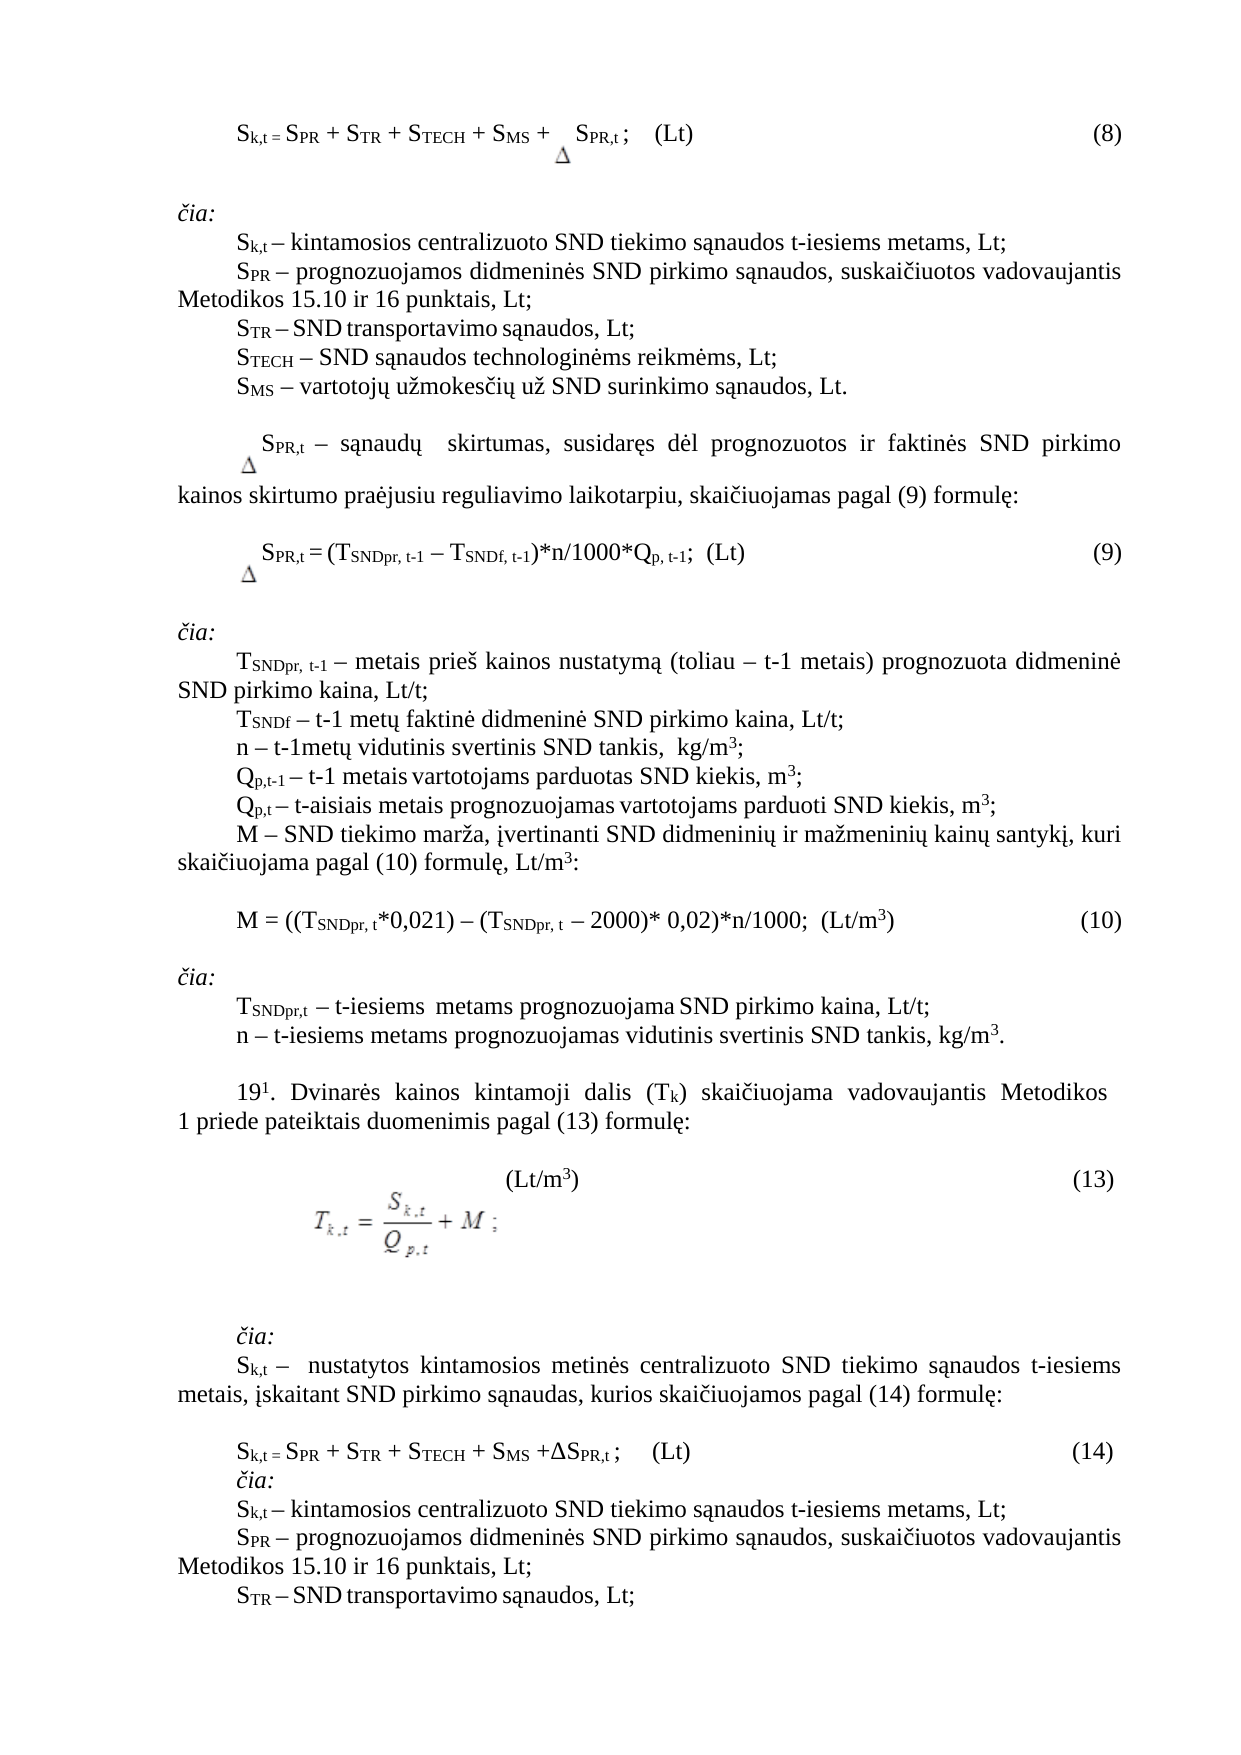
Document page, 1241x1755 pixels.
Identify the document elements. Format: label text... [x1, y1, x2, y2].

text Qp,t – t-aisiais metais prognozuojamas vartotojams parduoti SND kiekis, m3; [177, 790, 1122, 819]
text 191. Dvinarės kainos kintamoji dalis (Tk) skaičiuojama vadovaujantis Metodikos 1 priede pateiktais duomenimis pagal (13) formulę: [177, 1077, 1122, 1135]
text n – t-1metų vidutinis svertinis SND tankis, kg/m3; [177, 732, 1122, 761]
text Sk,t = SPR + STR + STECH + SMS +SPR,t ; (Lt) (8) [177, 118, 1122, 169]
text čia: [177, 617, 1122, 646]
text Sk,t = SPR + STR + STECH + SMS +ΔSPR,t ; (Lt) (14) [177, 1436, 1122, 1465]
text (Lt/m3) (13) [251, 1164, 1122, 1264]
text Qp,t-1 – t-1 metais vartotojams parduotas SND kiekis, m3; [177, 761, 1122, 790]
text TSNDf – t-1 metų faktinė didmeninė SND pirkimo kaina, Lt/t; [177, 704, 1122, 732]
text TSNDpr, t-1 – metais prieš kainos nustatymą (toliau – t-1 metais) prognozuota didmeninė SND pirkimo kaina, Lt/t; [177, 646, 1122, 704]
text SPR,t – sąnaudų skirtumas, susidaręs dėl prognozuotos ir faktinės SND pirkimo kainos skirtumo praėjusiu reguliavimo laikotarpiu, skaičiuojamas pagal (9) formulę: [177, 428, 1122, 508]
text n – t-iesiems metams prognozuojamas vidutinis svertinis SND tankis, kg/m3. [177, 1020, 1122, 1049]
text Sk,t – nustatytos kintamosios metinės centralizuoto SND tiekimo sąnaudos t-iesiems metais, įskaitant SND pirkimo sąnaudas, kurios skaičiuojamos pagal (14) formulę: [177, 1350, 1122, 1407]
text Sk,t – kintamosios centralizuoto SND tiekimo sąnaudos t-iesiems metams, Lt; [177, 227, 1122, 256]
text čia: [177, 1321, 1122, 1350]
text čia: [177, 962, 1122, 991]
text SMS – vartotojų užmokesčių už SND surinkimo sąnaudos, Lt. [177, 371, 1122, 399]
text SPR – prognozuojamos didmeninės SND pirkimo sąnaudos, suskaičiuotos vadovaujantis Metodikos 15.10 ir 16 punktais, Lt; [177, 1522, 1122, 1580]
text STR – SND transportavimo sąnaudos, Lt; [177, 1580, 1122, 1609]
text SPR,t = (TSNDpr, t-1 – TSNDf, t-1)*n/1000*Qp, t-1; (Lt) (9) [177, 537, 1122, 589]
text čia: [177, 198, 1122, 227]
text M = ((TSNDpr, t*0,021) – (TSNDpr, t – 2000)* 0,02)*n/1000; (Lt/m3) (10) [177, 905, 1122, 934]
text M – SND tiekimo marža, įvertinanti SND didmeninių ir mažmeninių kainų santykį, kuri skaičiuojama pagal (10) formulę, Lt/m3: [177, 819, 1122, 876]
text čia: [177, 1465, 1122, 1494]
text SPR – prognozuojamos didmeninės SND pirkimo sąnaudos, suskaičiuotos vadovaujantis Metodikos 15.10 ir 16 punktais, Lt; [177, 256, 1122, 313]
text Sk,t – kintamosios centralizuoto SND tiekimo sąnaudos t-iesiems metams, Lt; [177, 1494, 1122, 1522]
text STR – SND transportavimo sąnaudos, Lt; [177, 313, 1122, 342]
text TSNDpr,t – t-iesiems metams prognozuojama SND pirkimo kaina, Lt/t; [177, 991, 1122, 1020]
text STECH – SND sąnaudos technologinėms reikmėms, Lt; [177, 342, 1122, 371]
